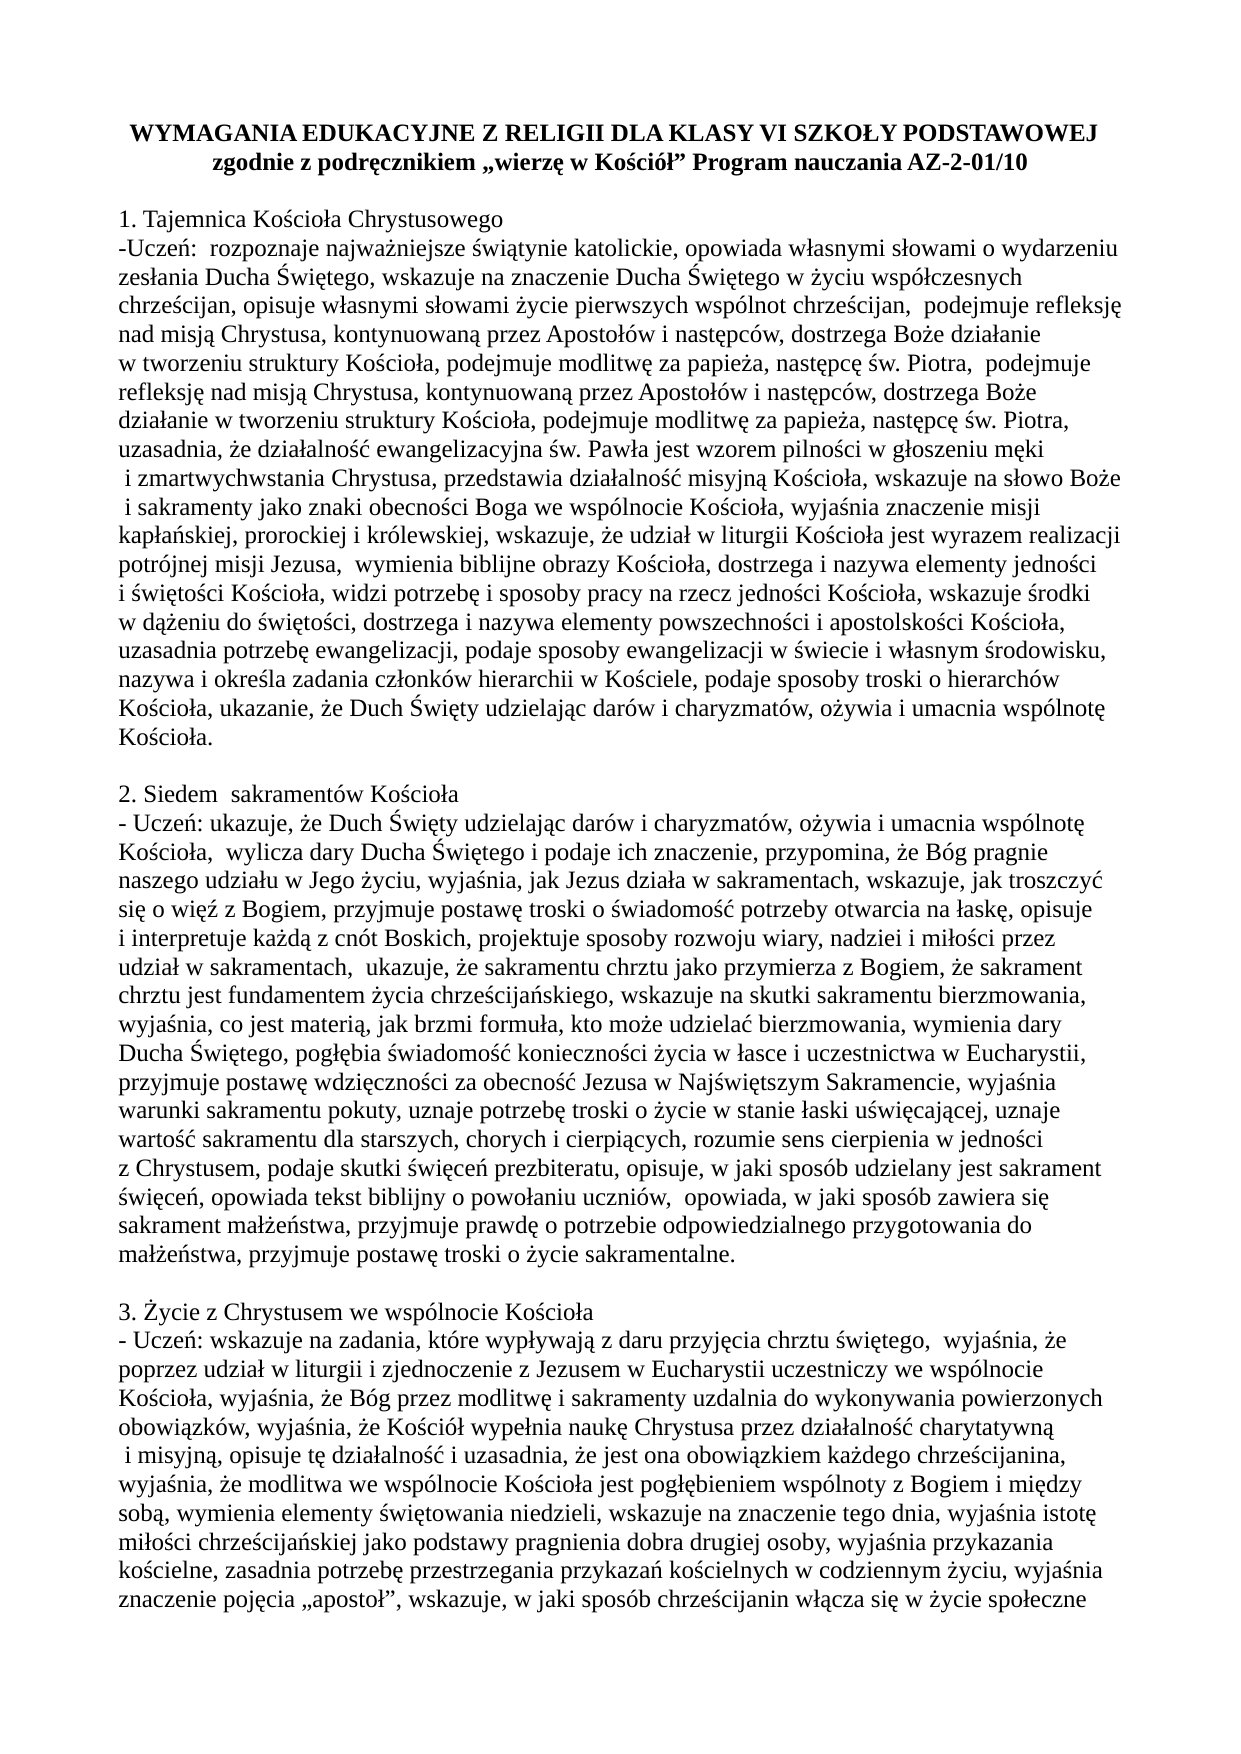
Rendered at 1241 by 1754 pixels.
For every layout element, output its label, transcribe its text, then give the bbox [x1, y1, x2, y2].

text 3. Życie z Chrystusem we wspólnocie Kościoła [118, 1297, 1122, 1326]
text i interpretuje każdą z cnót Boskich, projektuje sposoby rozwoju wiary, nadziei i miłości przez udział w sakramentach, ukazuje, że sakramentu chrztu jako przymierza z Bogiem, że sakrament chrztu jest fundamentem życia chrześcijańskiego, wskazuje na skutki sakramentu bierzmowania, wyjaśnia, co jest materią, jak brzmi formuła, kto może udzielać bierzmowania, wymienia dary Ducha Świętego, pogłębia świadomość konieczności życia w łasce i uczestnictwa w Eucharystii, przyjmuje postawę wdzięczności za obecność Jezusa w Najświętszym Sakramencie, wyjaśnia warunki sakramentu pokuty, uznaje potrzebę troski o życie w stanie łaski uświęcającej, uznaje wartość sakramentu dla starszych, chorych i cierpiących, rozumie sens cierpienia w jedności [118, 923, 1122, 1153]
text -Uczeń: rozpoznaje najważniejsze świątynie katolickie, opowiada własnymi słowami o wydarzeniu zesłania Ducha Świętego, wskazuje na znaczenie Ducha Świętego w życiu współczesnych chrześcijan, opisuje własnymi słowami życie pierwszych wspólnot chrześcijan, podejmuje refleksję nad misją Chrystusa, kontynuowaną przez Apostołów i następców, dostrzega Boże działanie [118, 233, 1122, 348]
text i świętości Kościoła, widzi potrzebę i sposoby pracy na rzecz jedności Kościoła, wskazuje środki [118, 578, 1122, 607]
text i sakramenty jako znaki obecności Boga we wspólnocie Kościoła, wyjaśnia znaczenie misji kapłańskiej, prorockiej i królewskiej, wskazuje, że udział w liturgii Kościoła jest wyrazem realizacji potrójnej misji Jezusa, wymienia biblijne obrazy Kościoła, dostrzega i nazywa elementy jedności [118, 492, 1122, 578]
text WYMAGANIA EDUKACYJNE Z RELIGII DLA KLASY VI SZKOŁY PODSTAWOWEJ [118, 118, 1122, 147]
text - Uczeń: wskazuje na zadania, które wypływają z daru przyjęcia chrztu świętego, wyjaśnia, że poprzez udział w liturgii i zjednoczenie z Jezusem w Eucharystii uczestniczy we wspólnocie Kościoła, wyjaśnia, że Bóg przez modlitwę i sakramenty uzdalnia do wykonywania powierzonych obowiązków, wyjaśnia, że Kościół wypełnia naukę Chrystusa przez działalność charytatywną [118, 1326, 1122, 1441]
text i misyjną, opisuje tę działalność i uzasadnia, że jest ona obowiązkiem każdego chrześcijanina, wyjaśnia, że modlitwa we wspólnocie Kościoła jest pogłębieniem wspólnoty z Bogiem i między sobą, wymienia elementy świętowania niedzieli, wskazuje na znaczenie tego dnia, wyjaśnia istotę miłości chrześcijańskiej jako podstawy pragnienia dobra drugiej osoby, wyjaśnia przykazania kościelne, zasadnia potrzebę przestrzegania przykazań kościelnych w codziennym życiu, wyjaśnia znaczenie pojęcia „apostoł”, wskazuje, w jaki sposób chrześcijanin włącza się w życie społeczne [118, 1441, 1122, 1613]
text 2. Siedem sakramentów Kościoła [118, 779, 1122, 808]
text - Uczeń: ukazuje, że Duch Święty udzielając darów i charyzmatów, ożywia i umacnia wspólnotę Kościoła, wylicza dary Ducha Świętego i podaje ich znaczenie, przypomina, że Bóg pragnie naszego udziału w Jego życiu, wyjaśnia, jak Jezus działa w sakramentach, wskazuje, jak troszczyć się o więź z Bogiem, przyjmuje postawę troski o świadomość potrzeby otwarcia na łaskę, opisuje [118, 808, 1122, 923]
text w dążeniu do świętości, dostrzega i nazywa elementy powszechności i apostolskości Kościoła, uzasadnia potrzebę ewangelizacji, podaje sposoby ewangelizacji w świecie i własnym środowisku, nazywa i określa zadania członków hierarchii w Kościele, podaje sposoby troski o hierarchów Kościoła, ukazanie, że Duch Święty udzielając darów i charyzmatów, ożywia i umacnia wspólnotę Kościoła. [118, 607, 1122, 751]
text w tworzeniu struktury Kościoła, podejmuje modlitwę za papieża, następcę św. Piotra, podejmuje refleksję nad misją Chrystusa, kontynuowaną przez Apostołów i następców, dostrzega Boże działanie w tworzeniu struktury Kościoła, podejmuje modlitwę za papieża, następcę św. Piotra, uzasadnia, że działalność ewangelizacyjna św. Pawła jest wzorem pilności w głoszeniu męki [118, 348, 1122, 463]
text i zmartwychwstania Chrystusa, przedstawia działalność misyjną Kościoła, wskazuje na słowo Boże [118, 463, 1122, 492]
text zgodnie z podręcznikiem „wierzę w Kościół” Program nauczania AZ-2-01/10 [118, 147, 1122, 176]
text z Chrystusem, podaje skutki święceń prezbiteratu, opisuje, w jaki sposób udzielany jest sakrament święceń, opowiada tekst biblijny o powołaniu uczniów, opowiada, w jaki sposób zawiera się sakrament małżeństwa, przyjmuje prawdę o potrzebie odpowiedzialnego przygotowania do małżeństwa, przyjmuje postawę troski o życie sakramentalne. [118, 1153, 1122, 1268]
text 1. Tajemnica Kościoła Chrystusowego [118, 204, 1122, 233]
